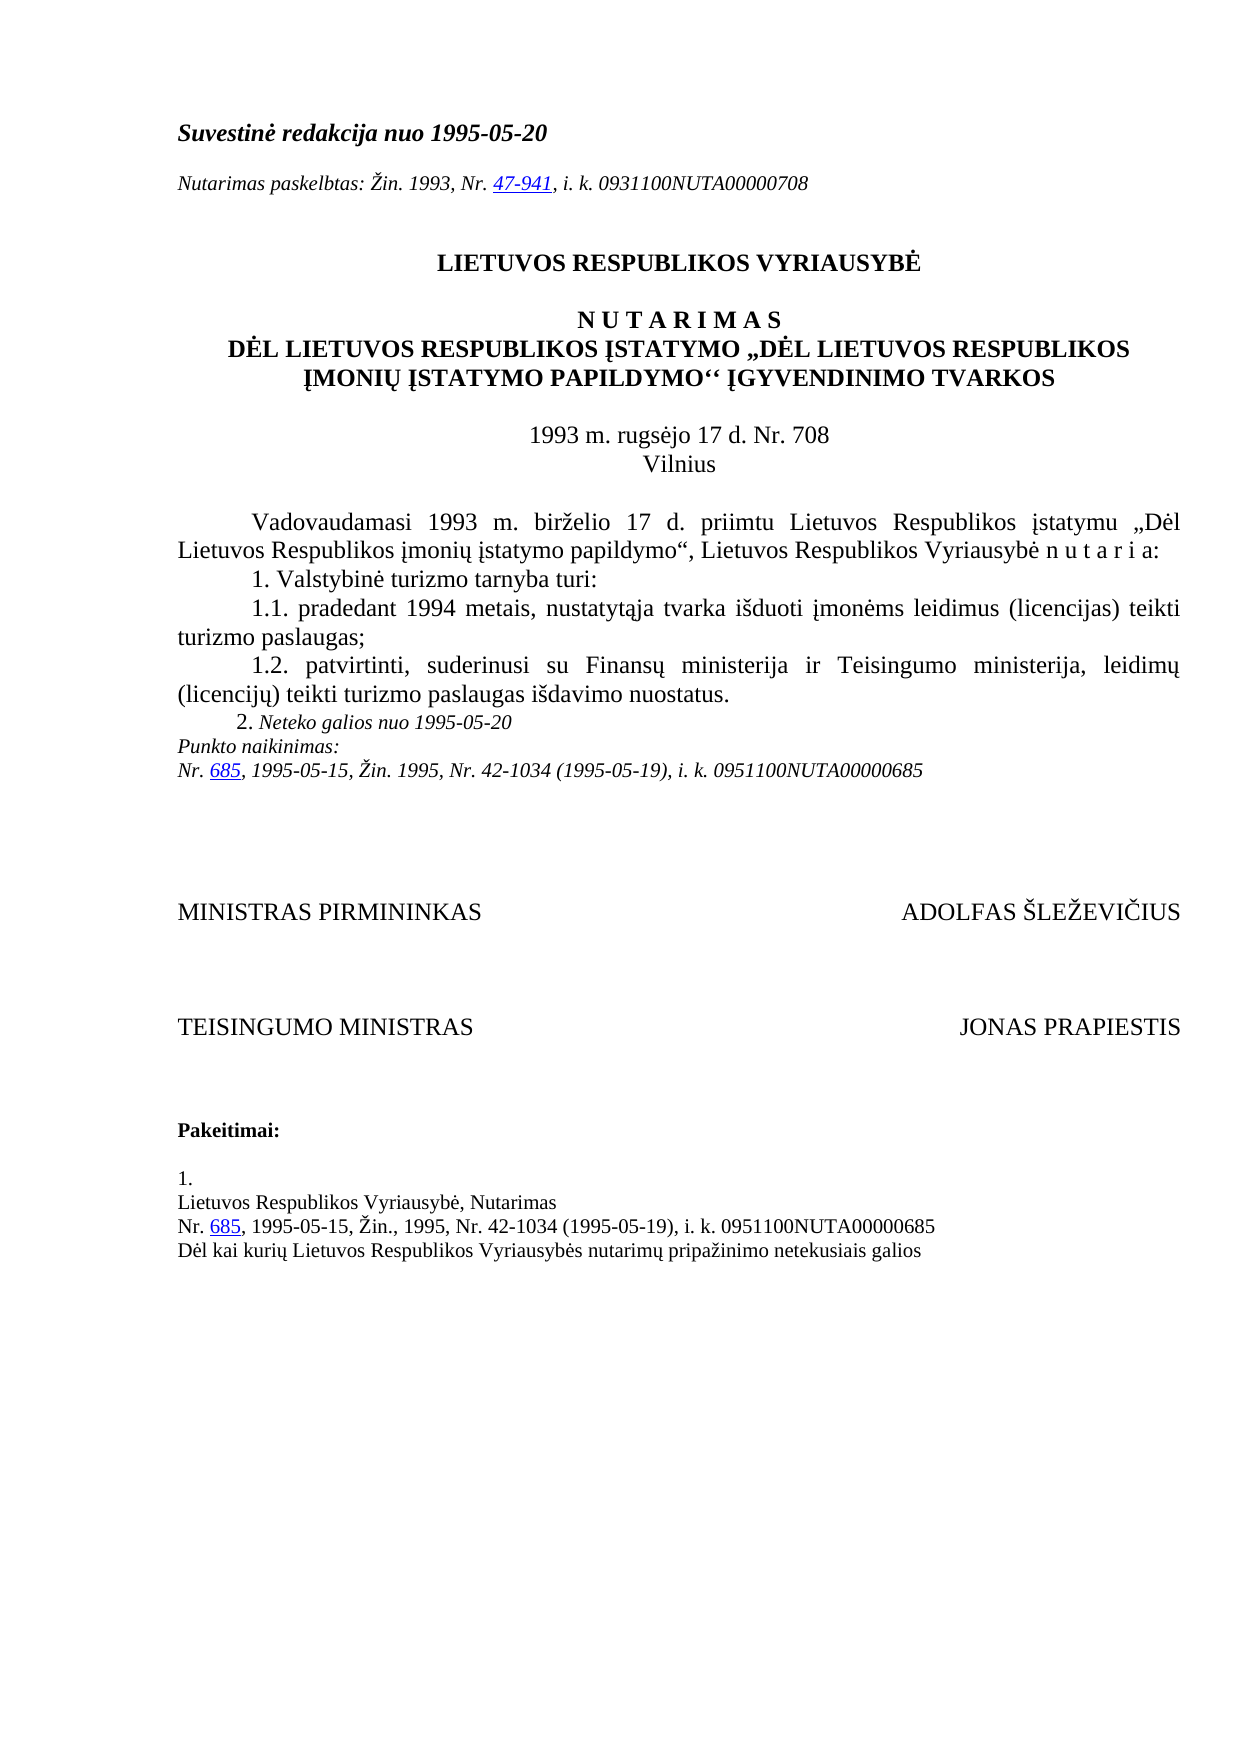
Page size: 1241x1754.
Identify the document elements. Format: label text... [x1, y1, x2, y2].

text 2. Neteko galios nuo 1995-05-20 [177, 708, 1181, 734]
text N U T A R I M A S [177, 305, 1181, 334]
text 1. Valstybinė turizmo tarnyba turi: [177, 564, 1181, 593]
text Vilnius [177, 449, 1181, 478]
text Suvestinė redakcija nuo 1995-05-20 [177, 118, 1181, 147]
text TEISINGUMO MINISTRAS JONAS PRAPIESTIS [177, 1012, 1181, 1041]
text 1.2. patvirtinti, suderinusi su Finansų ministerija ir Teisingumo ministerija, leidimų (licencijų) teikti turizmo paslaugas išdavimo nuostatus. [177, 650, 1181, 708]
text 1993 m. rugsėjo 17 d. Nr. 708 [177, 420, 1181, 449]
text LIETUVOS RESPUBLIKOS VYRIAUSYBĖ [177, 248, 1181, 277]
text 1. [177, 1166, 1181, 1190]
text DĖL LIETUVOS RESPUBLIKOS ĮSTATYMO „DĖL LIETUVOS RESPUBLIKOS ĮMONIŲ ĮSTATYMO PAPILDYMO‘‘ ĮGYVENDINIMO TVARKOS [177, 334, 1181, 392]
text Lietuvos Respublikos Vyriausybė, Nutarimas [177, 1190, 1181, 1214]
text Punkto naikinimas: [177, 734, 1181, 758]
text Nr. 685, 1995-05-15, Žin., 1995, Nr. 42-1034 (1995-05-19), i. k. 0951100NUTA00000685 [177, 1214, 1181, 1238]
text Pakeitimai: [177, 1118, 1181, 1142]
text Dėl kai kurių Lietuvos Respublikos Vyriausybės nutarimų pripažinimo netekusiais galios [177, 1238, 1181, 1262]
text MINISTRAS PIRMININKAS ADOLFAS ŠLEŽEVIČIUS [177, 897, 1181, 926]
text Vadovaudamasi 1993 m. birželio 17 d. priimtu Lietuvos Respublikos įstatymu „Dėl Lietuvos Respublikos įmonių įstatymo papildymo“, Lietuvos Respublikos Vyriausybė nutaria: [177, 507, 1181, 564]
text Nutarimas paskelbtas: Žin. 1993, Nr. 47-941, i. k. 0931100NUTA00000708 [177, 171, 1181, 195]
text Nr. 685, 1995-05-15, Žin. 1995, Nr. 42-1034 (1995-05-19), i. k. 0951100NUTA00000685 [177, 758, 1181, 782]
text 1.1. pradedant 1994 metais, nustatytąja tvarka išduoti įmonėms leidimus (licencijas) teikti turizmo paslaugas; [177, 593, 1181, 650]
